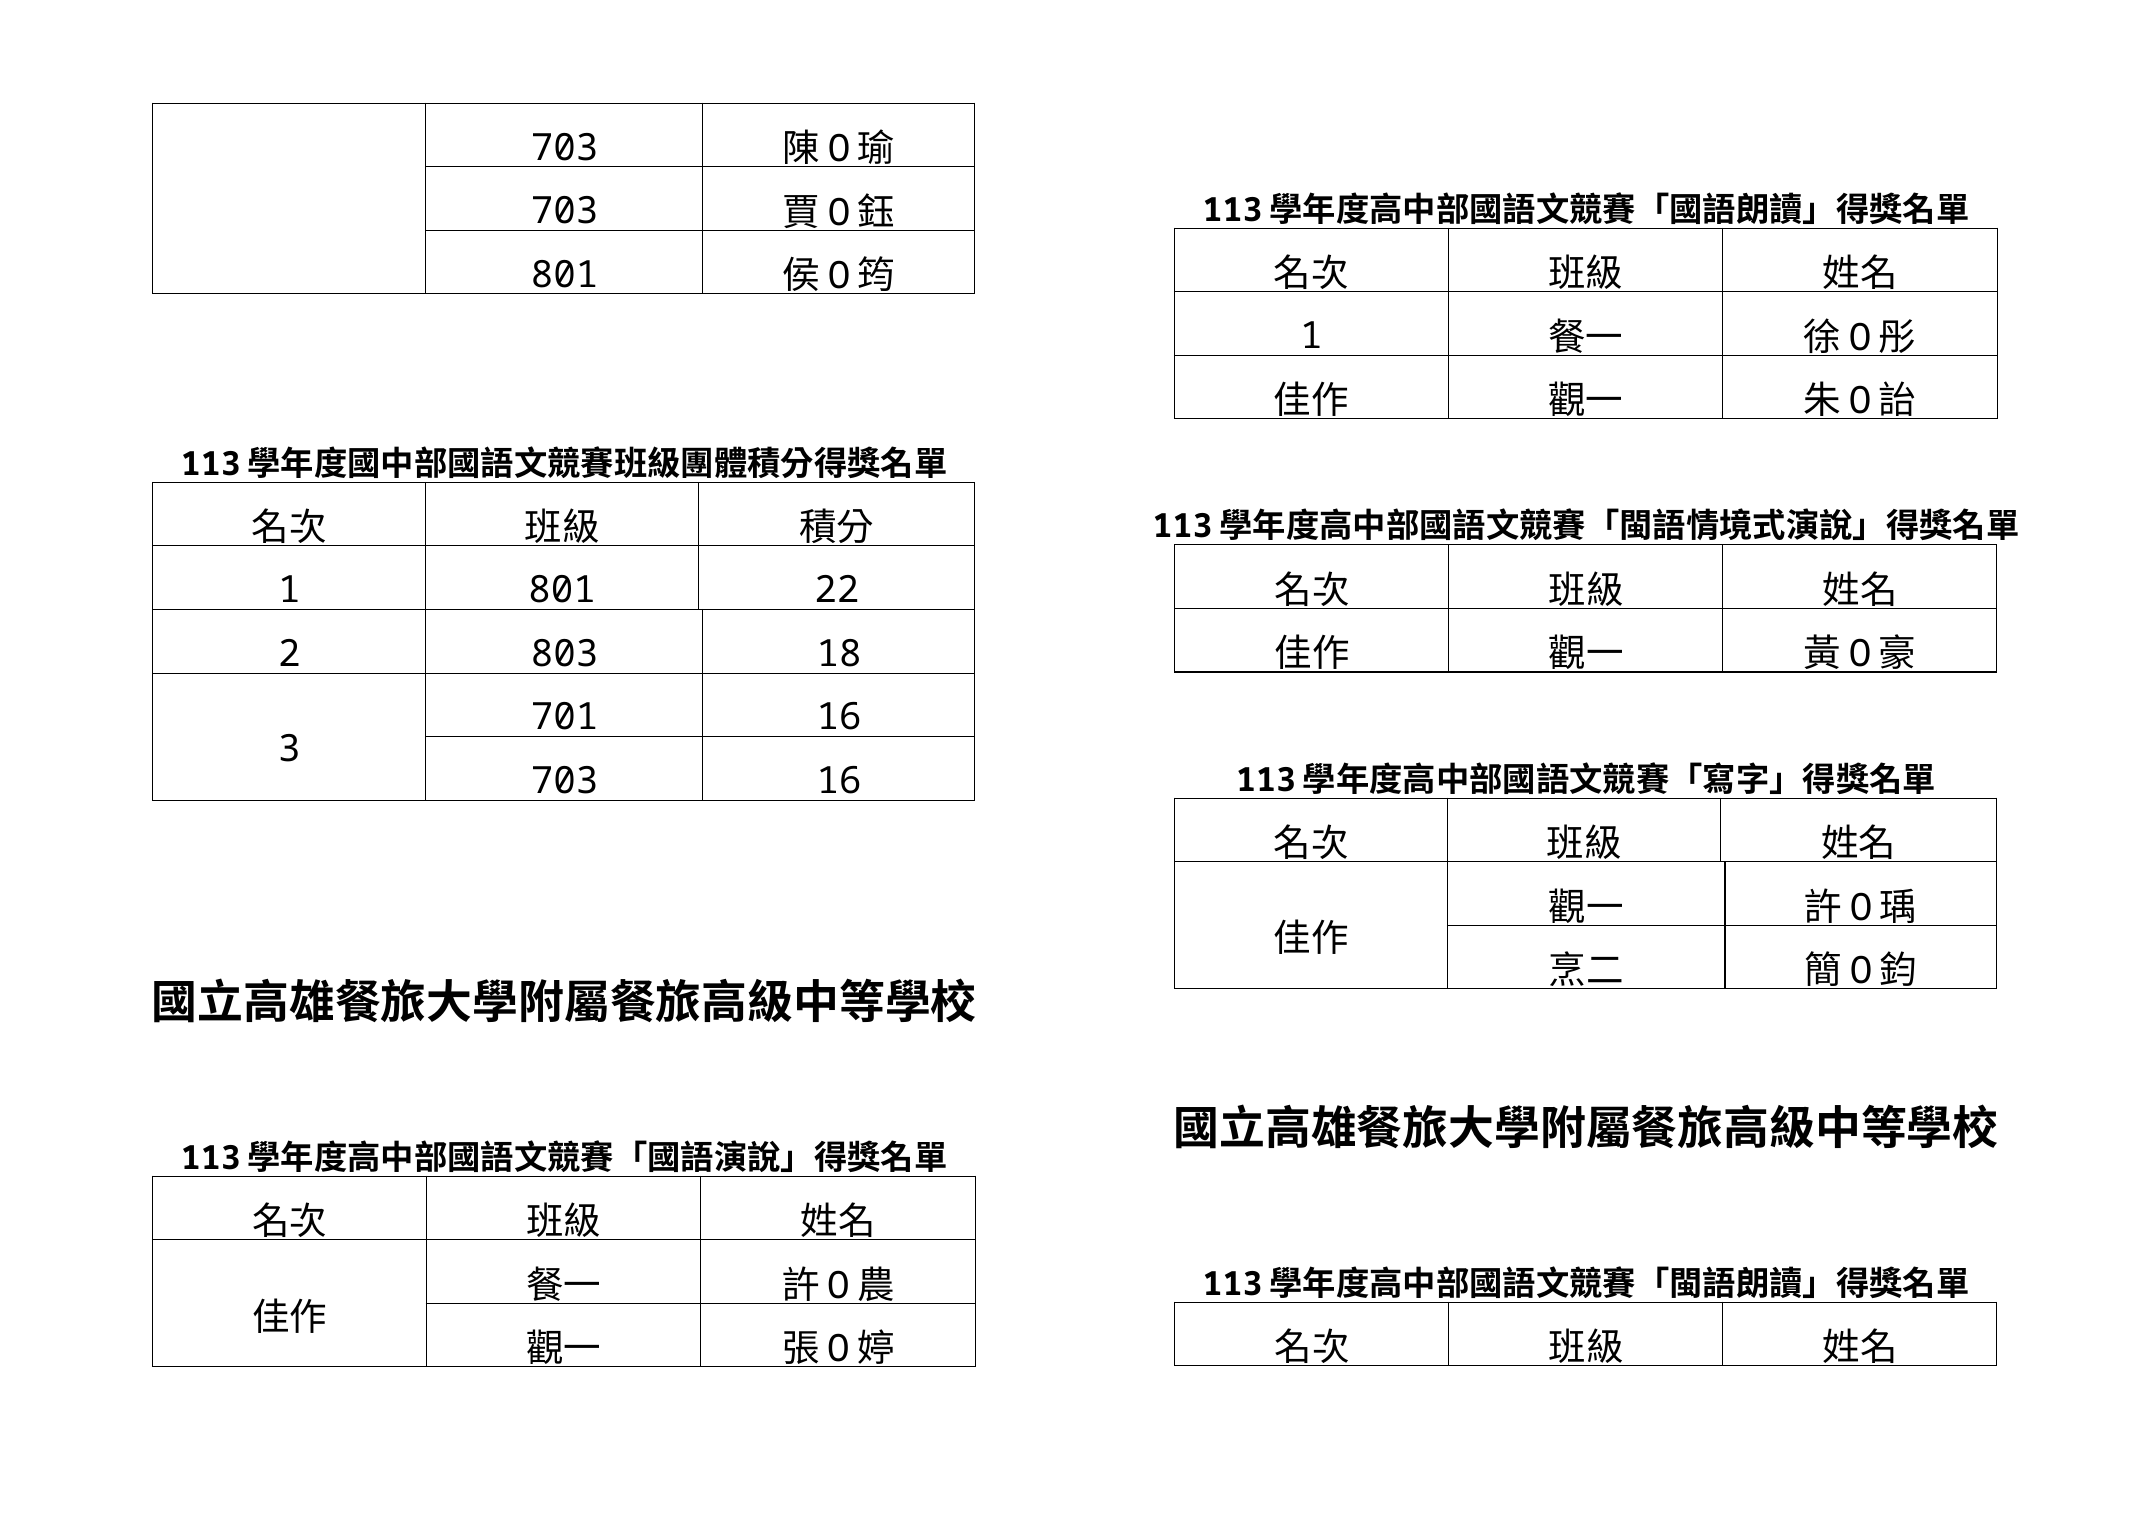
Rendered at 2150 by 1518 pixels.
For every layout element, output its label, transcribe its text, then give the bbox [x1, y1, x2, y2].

text 113學年度高中部國語文競賽「閩語情境式演說」得獎名單 [1097, 482, 2074, 544]
table_cell 簡O鈞 [1726, 926, 1996, 988]
table_cell 觀一 [1449, 609, 1722, 671]
table_cell 徐O彤 [1723, 292, 1997, 355]
text 國立高雄餐旅大學附屬餐旅高級中等學校 [1097, 1052, 2074, 1177]
table_header 班級 [1449, 545, 1722, 608]
text 國立高雄餐旅大學附屬餐旅高級中等學校 [75, 926, 1053, 1051]
table_cell 許O農 [701, 1240, 975, 1303]
table_cell 801 [426, 231, 702, 293]
table_header 名次 [1175, 545, 1448, 608]
table_cell 張O婷 [701, 1304, 975, 1366]
table_cell 佳作 [153, 1240, 426, 1366]
table_cell 佳作 [1175, 609, 1448, 671]
table_cell 701 [426, 674, 702, 736]
table_header 名次 [1175, 1303, 1448, 1365]
table_cell 703 [426, 737, 702, 799]
table_cell 侯O筠 [703, 231, 974, 293]
table_cell 觀一 [1448, 862, 1724, 924]
text 113學年度高中部國語文競賽「閩語朗讀」得獎名單 [1097, 1239, 2074, 1302]
table_cell 1 [153, 546, 425, 609]
table_cell 801 [426, 546, 698, 609]
table_cell 朱O詒 [1723, 356, 1997, 418]
text 113學年度高中部國語文競賽「國語朗讀」得獎名單 [1097, 165, 2074, 228]
table_cell 烹二 [1448, 926, 1724, 988]
table_cell 觀一 [1449, 356, 1722, 418]
table_header 班級 [427, 1177, 700, 1239]
table_cell 佳作 [1175, 862, 1447, 988]
table_header 名次 [153, 483, 425, 545]
table_header 姓名 [1721, 799, 1996, 861]
table_header 姓名 [701, 1177, 975, 1239]
table_cell 餐一 [1449, 292, 1722, 355]
table_cell 觀一 [427, 1304, 700, 1366]
table_cell 1 [1175, 292, 1448, 355]
table_header 名次 [1175, 799, 1447, 861]
text 113學年度高中部國語文競賽「國語演說」得獎名單 [75, 1113, 1053, 1176]
table_header 姓名 [1723, 1303, 1996, 1365]
table_header 名次 [153, 1177, 426, 1239]
table_header 班級 [426, 483, 698, 545]
text 113學年度高中部國語文競賽「寫字」得獎名單 [1097, 735, 2074, 797]
table_cell 賈O鈺 [703, 167, 974, 230]
table_cell 陳O瑜 [703, 104, 974, 166]
table_cell 餐一 [427, 1240, 700, 1303]
table_cell 18 [703, 610, 974, 672]
table_header 班級 [1449, 1303, 1722, 1365]
table_cell 16 [703, 674, 974, 736]
table_header 班級 [1448, 799, 1720, 861]
table_cell 佳作 [1175, 356, 1448, 418]
table_cell 803 [426, 610, 702, 672]
table_cell 2 [153, 610, 425, 672]
table_cell 703 [426, 104, 702, 166]
table_header 姓名 [1723, 229, 1997, 291]
table_cell 703 [426, 167, 702, 230]
table_cell 16 [703, 737, 974, 799]
table_cell 22 [699, 546, 974, 609]
table_header 班級 [1449, 229, 1722, 291]
table_header 名次 [1175, 229, 1448, 291]
table_header 姓名 [1723, 545, 1996, 608]
table_cell 黃O豪 [1723, 609, 1996, 671]
table_header 積分 [699, 483, 974, 545]
table_cell [153, 104, 425, 293]
table_cell 許O瑀 [1726, 862, 1996, 924]
table_cell 3 [153, 674, 425, 799]
text 113學年度國中部國語文競賽班級團體積分得獎名單 [75, 419, 1053, 482]
